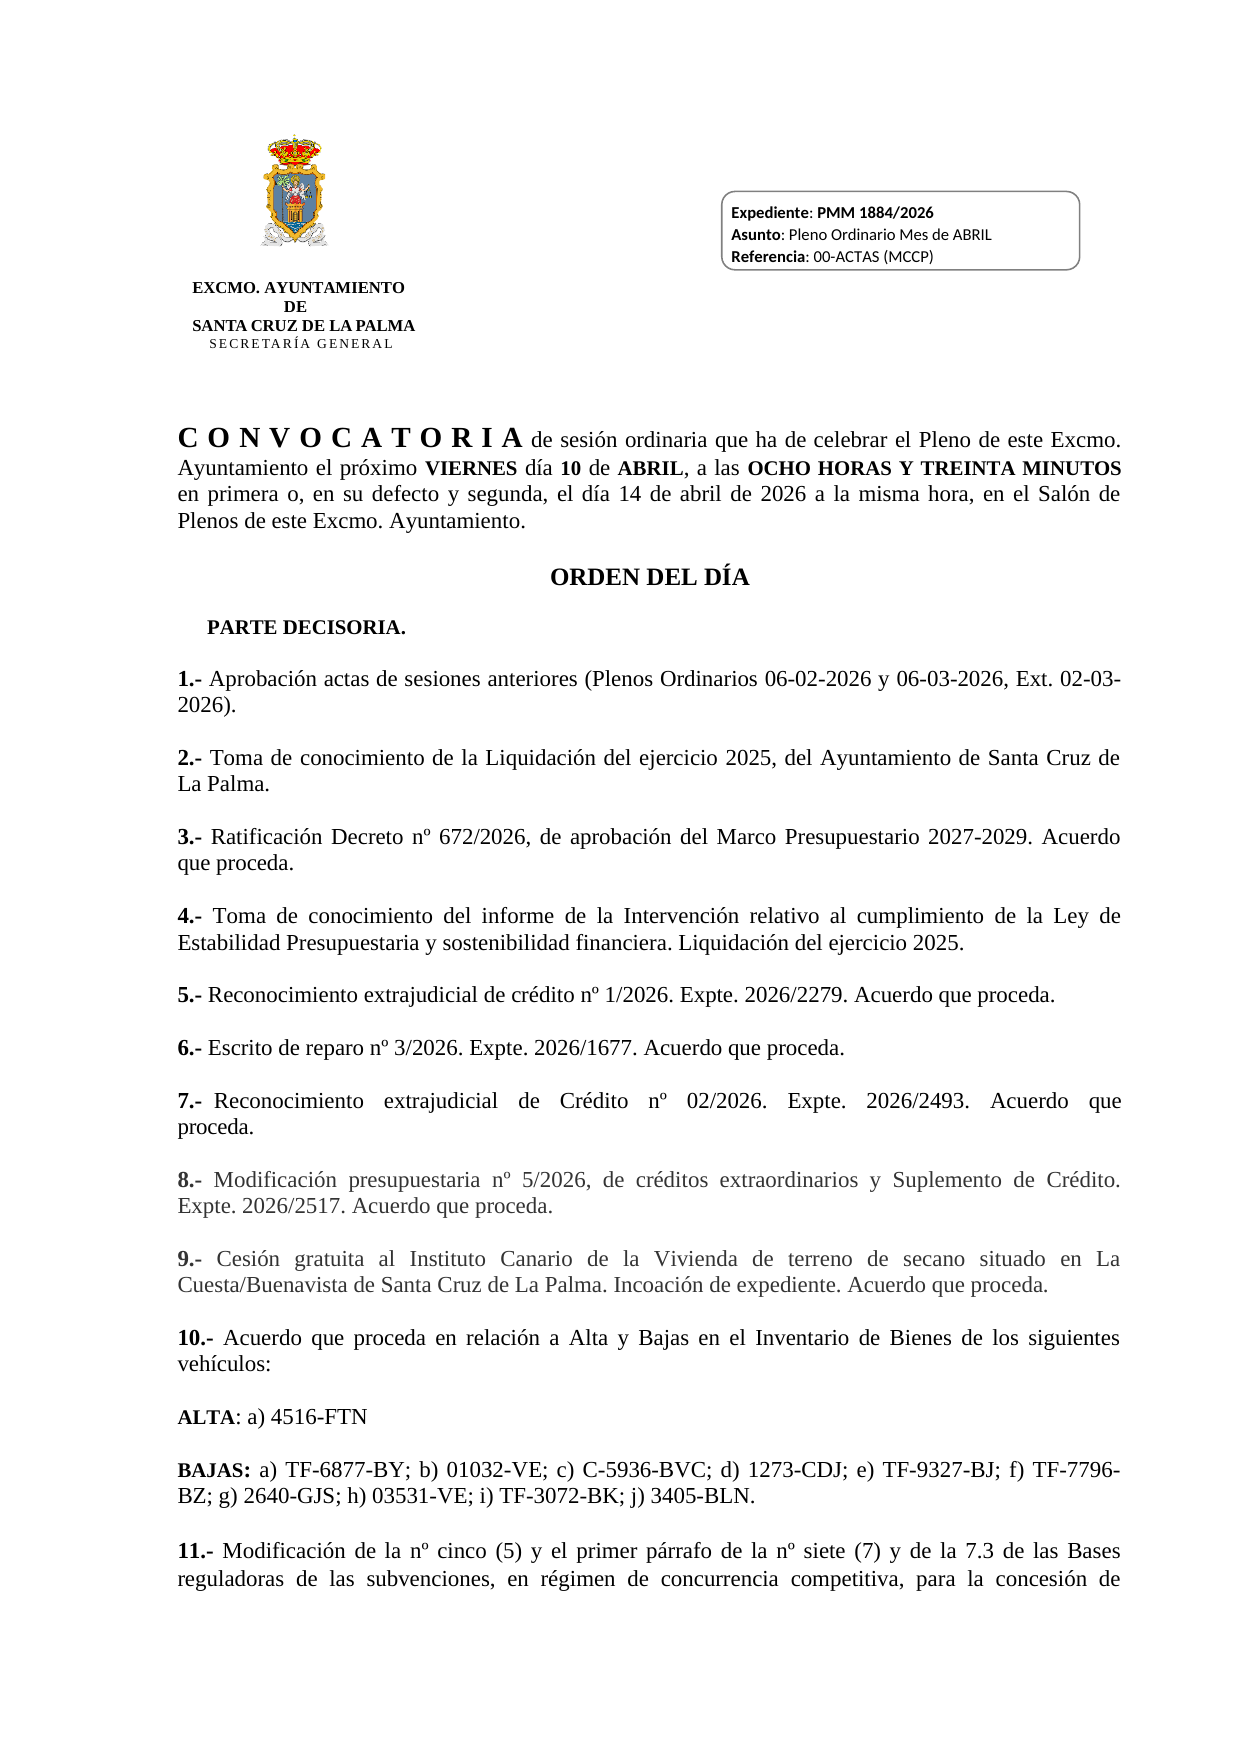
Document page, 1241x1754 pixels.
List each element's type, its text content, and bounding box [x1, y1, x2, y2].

subtitle SECRETARÍA GENERAL [192, 335, 1063, 352]
text 10.- Acuerdo que proceda en relación a Alta y Bajas en el Inventario de Bienes de los siguientes vehículos: [177, 1324, 1122, 1377]
text 5.- Reconocimiento extrajudicial de crédito nº 1/2026. Expte. 2026/2279. Acuerdo que proceda. [177, 981, 1122, 1008]
text C O N V O C A T O R I A de sesión ordinaria que ha de celebrar el Pleno de este Excmo. Ayuntamiento el próximo VIERNES día 10 de ABRIL, a las OCHO HORAS Y TREINTA MINUTOS en primera o, en su defecto y segunda, el día 14 de abril de 2026 a la misma hora, en el Salón de Plenos de este Excmo. Ayuntamiento. [177, 420, 1122, 533]
text 3.- Ratificación Decreto nº 672/2026, de aprobación del Marco Presupuestario 2027-2029. Acuerdo que proceda. [177, 823, 1122, 876]
text DE [192, 297, 1063, 316]
text EXCMO. AYUNTAMIENTO [192, 277, 1063, 297]
text 11.- Modificación de la nº cinco (5) y el primer párrafo de la nº siete (7) y de la 7.3 de las Bases reguladoras de las subvenciones, en régimen de concurrencia competitiva, para la concesión de [177, 1537, 1122, 1592]
text BAJAS: a) TF-6877-BY; b) 01032-VE; c) C-5936-BVC; d) 1273-CDJ; e) TF-9327-BJ; f) TF-7796-BZ; g) 2640-GJS; h) 03531-VE; i) TF-3072-BK; j) 3405-BLN. [177, 1456, 1122, 1508]
text 7.- Reconocimiento extrajudicial de Crédito nº 02/2026. Expte. 2026/2493. Acuerdo que proceda. [177, 1087, 1122, 1139]
text ALTA: a) 4516-FTN [177, 1403, 1122, 1429]
text 6.- Escrito de reparo nº 3/2026. Expte. 2026/1677. Acuerdo que proceda. [177, 1034, 1122, 1060]
text ORDEN DEL DÍA [177, 562, 1122, 591]
text 9.- Cesión gratuita al Instituto Canario de la Vivienda de terreno de secano situado en La Cuesta/Buenavista de Santa Cruz de La Palma. Incoación de expediente. Acuerdo que proceda. [177, 1245, 1122, 1297]
subtitle SANTA CRUZ DE LA PALMA [177, 316, 1063, 335]
text 8.- Modificación presupuestaria nº 5/2026, de créditos extraordinarios y Suplemento de Crédito. Expte. 2026/2517. Acuerdo que proceda. [177, 1166, 1122, 1218]
text PARTE DECISORIA. [177, 614, 1122, 639]
text 1.- Aprobación actas de sesiones anteriores (Plenos Ordinarios 06-02-2026 y 06-03-2026, Ext. 02-03-2026). [177, 665, 1122, 718]
text 2.- Toma de conocimiento de la Liquidación del ejercicio 2025, del Ayuntamiento de Santa Cruz de La Palma. [177, 744, 1122, 797]
text 4.- Toma de conocimiento del informe de la Intervención relativo al cumplimiento de la Ley de Estabilidad Presupuestaria y sostenibilidad financiera. Liquidación del ejercicio 2025. [177, 902, 1122, 955]
